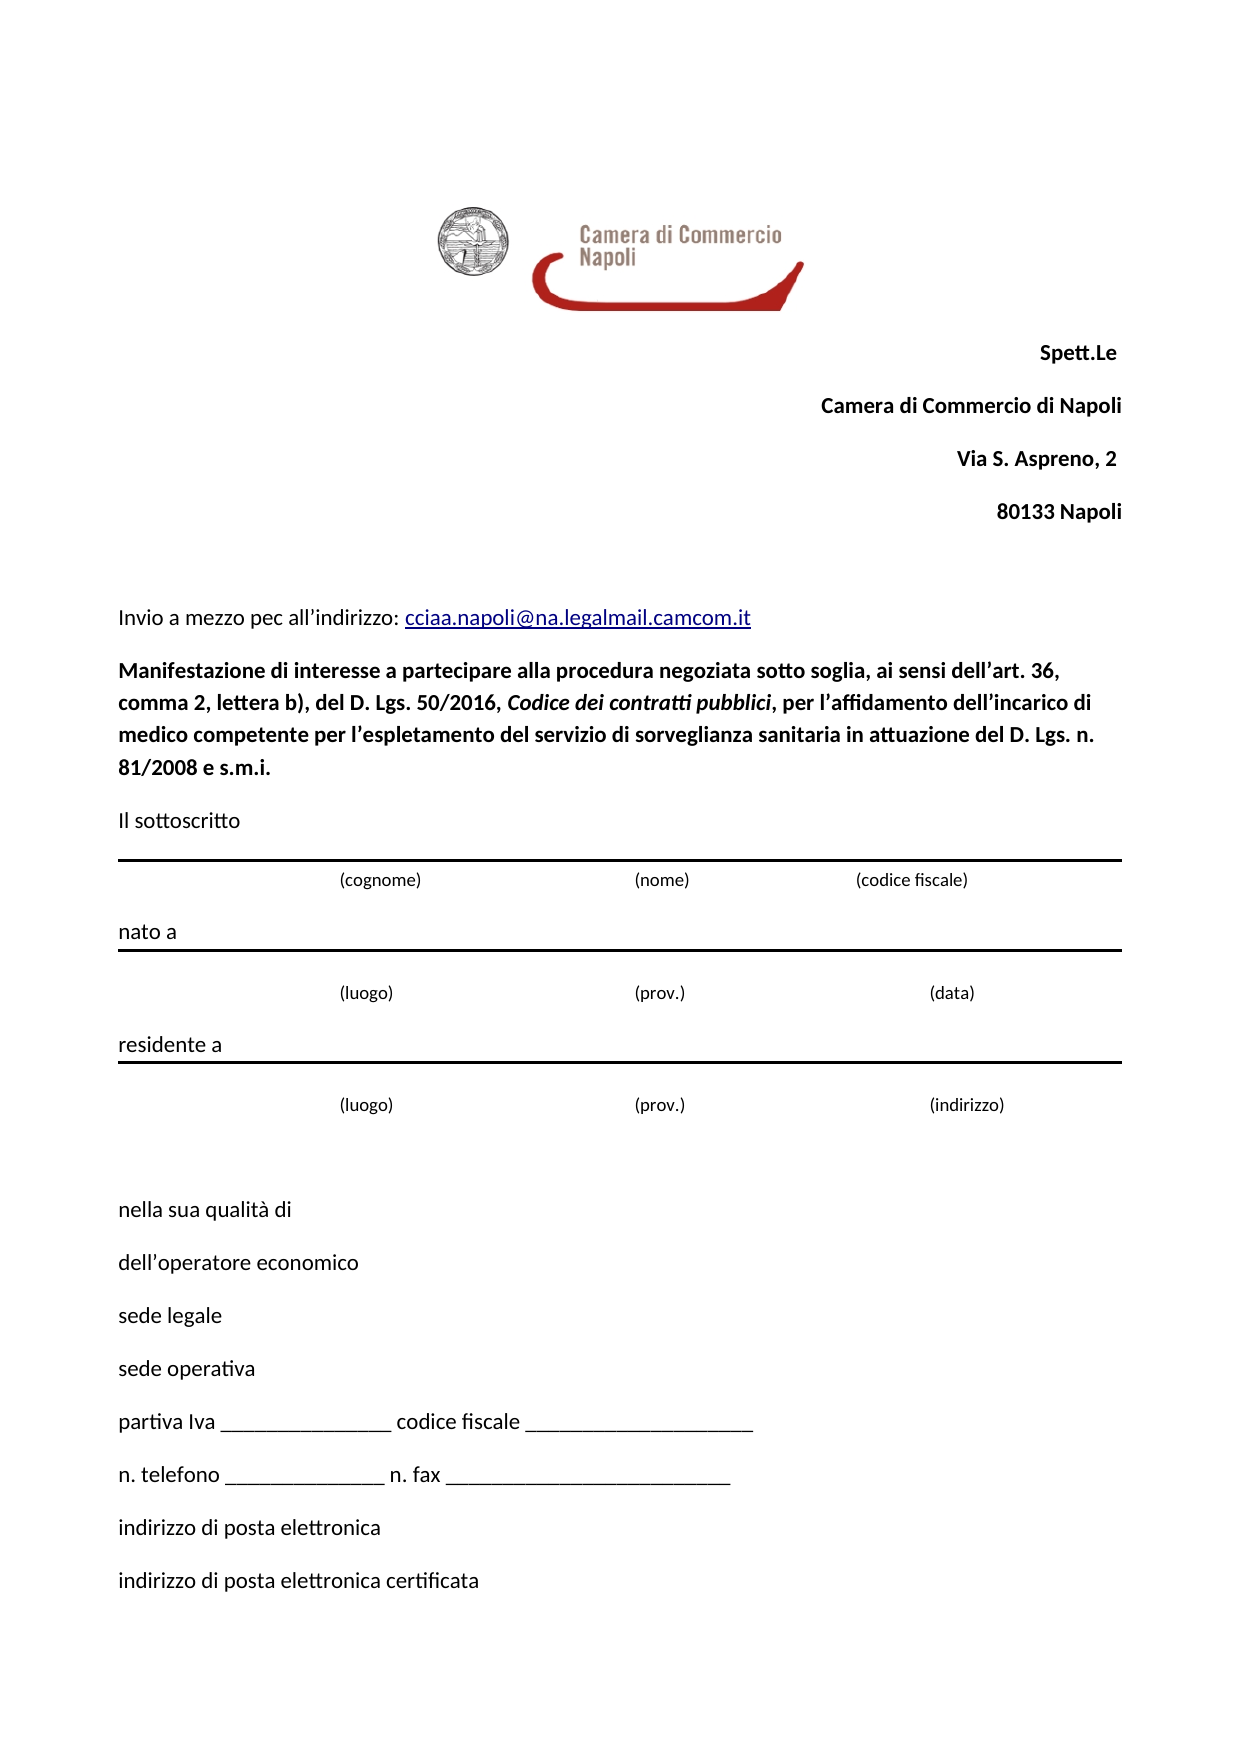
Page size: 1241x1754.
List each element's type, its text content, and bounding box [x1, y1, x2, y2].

text sede operativa [118, 1354, 1122, 1382]
text n. telefono ______________ n. fax _________________________ [118, 1460, 1122, 1488]
text (cognome) (nome) (codice fiscale) [118, 862, 1122, 892]
text partiva Iva _______________ codice fiscale ____________________ [118, 1407, 1122, 1435]
text dell’operatore economico [118, 1248, 1122, 1276]
text Via S. Aspreno, 2 [118, 444, 1122, 472]
text Camera di Commercio di Napoli [118, 391, 1122, 419]
text nato a [118, 912, 1122, 949]
text (luogo) (prov.) (data) [118, 977, 1122, 1005]
text indirizzo di posta elettronica [118, 1513, 1122, 1541]
text sede legale [118, 1301, 1122, 1329]
text Spett.Le [118, 338, 1122, 366]
text 80133 Napoli [118, 497, 1122, 525]
text residente a [118, 1030, 1122, 1061]
text Il sottoscritto [118, 806, 1122, 834]
text nella sua qualità di [118, 1195, 1122, 1223]
text Invio a mezzo pec all’indirizzo: cciaa.napoli@na.legalmail.camcom.it [118, 603, 1122, 631]
text Manifestazione di interesse a partecipare alla procedura negoziata sotto soglia, ai sensi dell’art. 36, comma 2, lettera b), del D. Lgs. 50/2016, Codice dei contratti pubblici, per l’affidamento dell’incarico di medico competente per l’espletamento del servizio di sorveglianza sanitaria in attuazione del D. Lgs. n. 81/2008 e s.m.i. [118, 656, 1122, 781]
text indirizzo di posta elettronica certificata [118, 1566, 1122, 1594]
text (luogo) (prov.) (indirizzo) [118, 1089, 1122, 1117]
